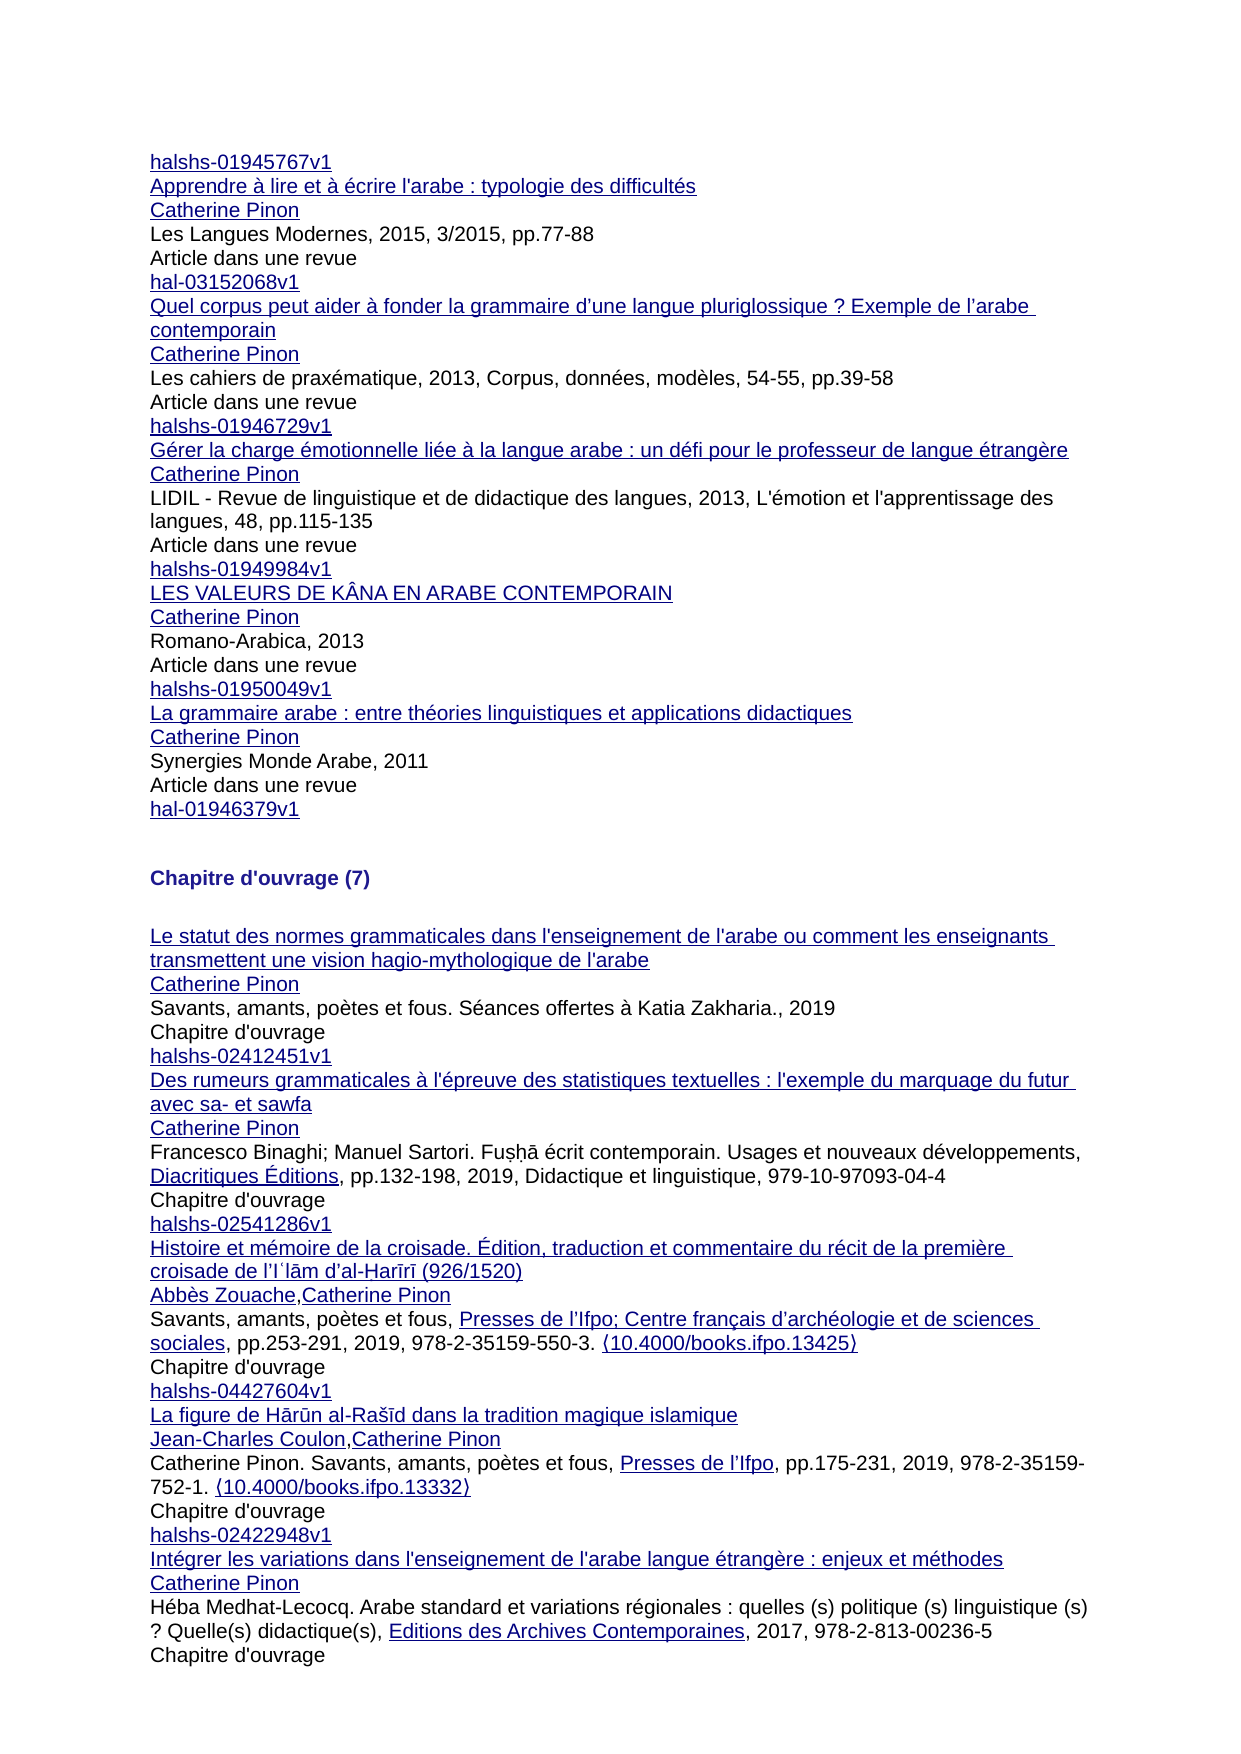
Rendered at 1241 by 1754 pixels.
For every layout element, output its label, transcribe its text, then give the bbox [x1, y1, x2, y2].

table_cell Intégrer les variations dans l'enseignement de l'arabe langue étrangère : enjeux et méthodes Catherine Pinon Héba Medhat-Lecocq. Arabe standard et variations régionales : quelles (s) politique (s) linguistique (s) ? Quelle(s) didactique(s), Editions des Archives Contemporaines, 2017, 978-2-813-00236-5 Chapitre d'ouvrage [150, 1547, 1090, 1667]
table_cell La grammaire arabe : entre théories linguistiques et applications didactiques Catherine Pinon Synergies Monde Arabe, 2011 Article dans une revue hal-01946379v1 [150, 701, 1090, 821]
table_cell Gérer la charge émotionnelle liée à la langue arabe : un défi pour le professeur de langue étrangère Catherine Pinon LIDIL - Revue de linguistique et de didactique des langues, 2013, L'émotion et l'apprentissage des langues, 48, pp.115-135 Article dans une revue halshs-01949984v1 [150, 438, 1090, 581]
table_cell Apprendre à lire et à écrire l'arabe : typologie des difficultés Catherine Pinon Les Langues Modernes, 2015, 3/2015, pp.77-88 Article dans une revue hal-03152068v1 [150, 174, 1090, 294]
table_cell Quel corpus peut aider à fonder la grammaire d’une langue pluriglossique ? Exemple de l’arabe contemporain Catherine Pinon Les cahiers de praxématique, 2013, Corpus, données, modèles, 54-55, pp.39-58 Article dans une revue halshs-01946729v1 [150, 294, 1090, 437]
table_header Le statut des normes grammaticales dans l'enseignement de l'arabe ou comment les enseignants transmettent une vision hagio-mythologique de l'arabe Catherine Pinon Savants, amants, poètes et fous. Séances offertes à Katia Zakharia., 2019 Chapitre d'ouvrage halshs-02412451v1 [150, 924, 1090, 1068]
table_cell Des rumeurs grammaticales à l'épreuve des statistiques textuelles : l'exemple du marquage du futur avec sa- et sawfa Catherine Pinon Francesco Binaghi; Manuel Sartori. Fuṣḥā écrit contemporain. Usages et nouveaux développements, Diacritiques Éditions, pp.132-198, 2019, Didactique et linguistique, 979-10-97093-04-4 Chapitre d'ouvrage halshs-02541286v1 [150, 1068, 1090, 1235]
table_cell Histoire et mémoire de la croisade. Édition, traduction et commentaire du récit de la première croisade de l’Iʿlām d’al-Ḥarīrī (926/1520) Abbès Zouache,Catherine Pinon Savants, amants, poètes et fous, Presses de l’Ifpo; Centre français d’archéologie et de sciences sociales, pp.253-291, 2019, 978-2-35159-550-3. ⟨10.4000/books.ifpo.13425⟩ Chapitre d'ouvrage halshs-04427604v1 [150, 1235, 1090, 1403]
table_cell La figure de Hārūn al‑Rašīd dans la tradition magique islamique Jean-Charles Coulon,Catherine Pinon Catherine Pinon. Savants, amants, poètes et fous, Presses de l’Ifpo, pp.175-231, 2019, 978-2-35159-752-1. ⟨10.4000/books.ifpo.13332⟩ Chapitre d'ouvrage halshs-02422948v1 [150, 1403, 1090, 1547]
table_cell halshs-01945767v1 [150, 150, 1090, 174]
subtitle Chapitre d'ouvrage (7) [150, 866, 1090, 889]
table_cell LES VALEURS DE KÂNA EN ARABE CONTEMPORAIN Catherine Pinon Romano-Arabica, 2013 Article dans une revue halshs-01950049v1 [150, 581, 1090, 701]
